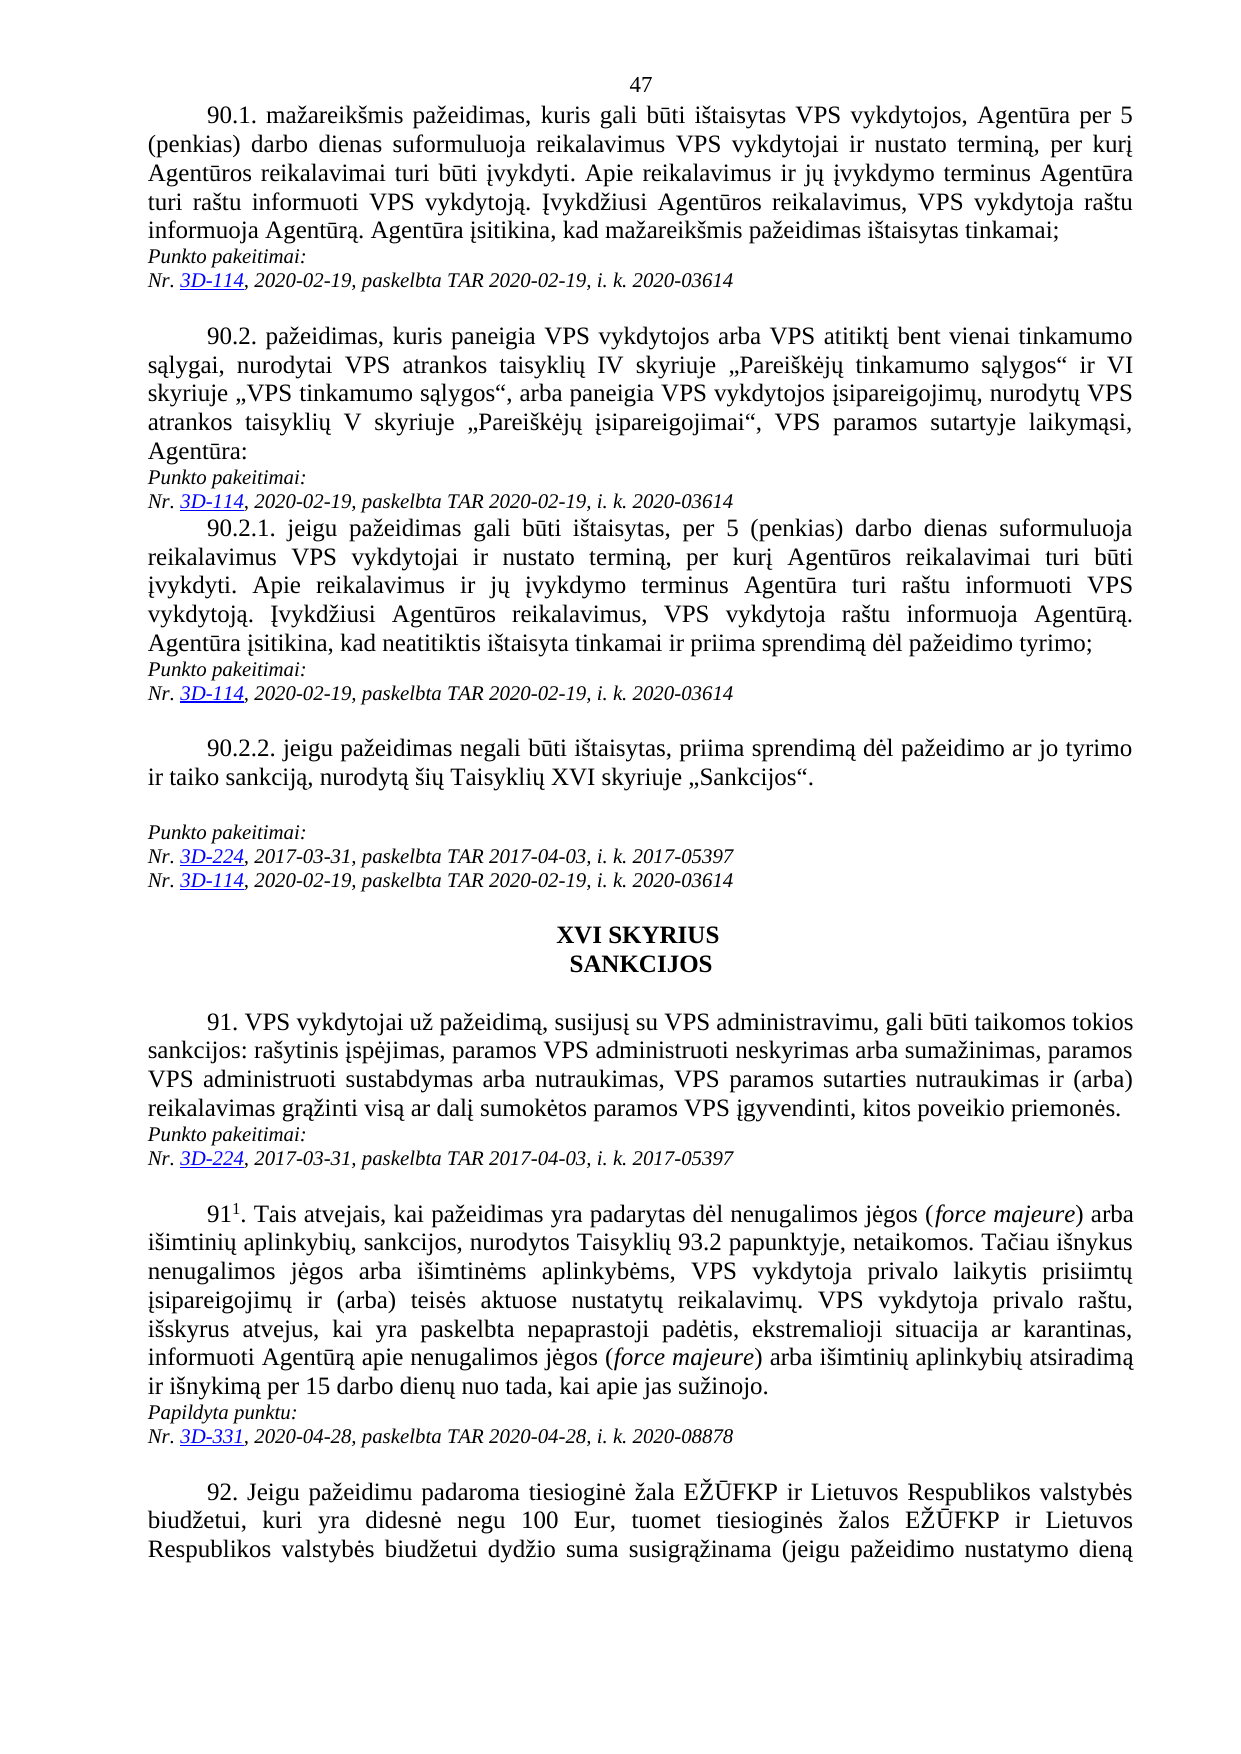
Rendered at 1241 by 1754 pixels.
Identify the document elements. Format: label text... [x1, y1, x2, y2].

text 90.2. pažeidimas, kuris paneigia VPS vykdytojos arba VPS atitiktį bent vienai tinkamumo sąlygai, nurodytai VPS atrankos taisyklių IV skyriuje „Pareiškėjų tinkamumo sąlygos“ ir VI skyriuje „VPS tinkamumo sąlygos“, arba paneigia VPS vykdytojos įsipareigojimų, nurodytų VPS atrankos taisyklių V skyriuje „Pareiškėjų įsipareigojimai“, VPS paramos sutartyje laikymąsi, Agentūra: [148, 321, 1134, 465]
text Nr. 3D-114, 2020-02-19, paskelbta TAR 2020-02-19, i. k. 2020-03614 [148, 868, 1134, 892]
text 92. Jeigu pažeidimu padaroma tiesioginė žala EŽŪFKP ir Lietuvos Respublikos valstybės biudžetui, kuri yra didesnė negu 100 Eur, tuomet tiesioginės žalos EŽŪFKP ir Lietuvos Respublikos valstybės biudžetui dydžio suma susigrąžinama (jeigu pažeidimo nustatymo dieną [148, 1477, 1134, 1563]
text Punkto pakeitimai: [148, 657, 1134, 681]
text 90.1. mažareikšmis pažeidimas, kuris gali būti ištaisytas VPS vykdytojos, Agentūra per 5 (penkias) darbo dienas suformuluoja reikalavimus VPS vykdytojai ir nustato terminą, per kurį Agentūros reikalavimai turi būti įvykdyti. Apie reikalavimus ir jų įvykdymo terminus Agentūra turi raštu informuoti VPS vykdytoją. Įvykdžiusi Agentūros reikalavimus, VPS vykdytoja raštu informuoja Agentūrą. Agentūra įsitikina, kad mažareikšmis pažeidimas ištaisytas tinkamai; [148, 100, 1134, 244]
text Nr. 3D-331, 2020-04-28, paskelbta TAR 2020-04-28, i. k. 2020-08878 [148, 1424, 1134, 1448]
text 911. Tais atvejais, kai pažeidimas yra padarytas dėl nenugalimos jėgos (force majeure) arba išimtinių aplinkybių, sankcijos, nurodytos Taisyklių 93.2 papunktyje, netaikomos. Tačiau išnykus nenugalimos jėgos arba išimtinėms aplinkybėms, VPS vykdytoja privalo laikytis prisiimtų įsipareigojimų ir (arba) teisės aktuose nustatytų reikalavimų. VPS vykdytoja privalo raštu, išskyrus atvejus, kai yra paskelbta nepaprastoji padėtis, ekstremalioji situacija ar karantinas, informuoti Agentūrą apie nenugalimos jėgos (force majeure) arba išimtinių aplinkybių atsiradimą ir išnykimą per 15 darbo dienų nuo tada, kai apie jas sužinojo. [148, 1199, 1134, 1400]
text Nr. 3D-114, 2020-02-19, paskelbta TAR 2020-02-19, i. k. 2020-03614 [148, 681, 1134, 705]
text Punkto pakeitimai: [148, 465, 1134, 489]
text 91. VPS vykdytojai už pažeidimą, susijusį su VPS administravimu, gali būti taikomos tokios sankcijos: rašytinis įspėjimas, paramos VPS administruoti neskyrimas arba sumažinimas, paramos VPS administruoti sustabdymas arba nutraukimas, VPS paramos sutarties nutraukimas ir (arba) reikalavimas grąžinti visą ar dalį sumokėtos paramos VPS įgyvendinti, kitos poveikio priemonės. [148, 1007, 1134, 1122]
text Punkto pakeitimai: [148, 244, 1134, 268]
text XVI SKYRIUS [148, 921, 1134, 949]
text Papildyta punktu: [148, 1400, 1134, 1424]
text Nr. 3D-114, 2020-02-19, paskelbta TAR 2020-02-19, i. k. 2020-03614 [148, 489, 1134, 513]
text 90.2.2. jeigu pažeidimas negali būti ištaisytas, priima sprendimą dėl pažeidimo ar jo tyrimo ir taiko sankciją, nurodytą šių Taisyklių XVI skyriuje „Sankcijos“. [148, 733, 1134, 791]
text SANKCIJOS [148, 949, 1134, 978]
text Nr. 3D-224, 2017-03-31, paskelbta TAR 2017-04-03, i. k. 2017-05397 [148, 1146, 1134, 1170]
text Punkto pakeitimai: [148, 1122, 1134, 1146]
text Nr. 3D-224, 2017-03-31, paskelbta TAR 2017-04-03, i. k. 2017-05397 [148, 844, 1134, 868]
text Nr. 3D-114, 2020-02-19, paskelbta TAR 2020-02-19, i. k. 2020-03614 [148, 268, 1134, 292]
text Punkto pakeitimai: [148, 820, 1134, 844]
text 90.2.1. jeigu pažeidimas gali būti ištaisytas, per 5 (penkias) darbo dienas suformuluoja reikalavimus VPS vykdytojai ir nustato terminą, per kurį Agentūros reikalavimai turi būti įvykdyti. Apie reikalavimus ir jų įvykdymo terminus Agentūra turi raštu informuoti VPS vykdytoją. Įvykdžiusi Agentūros reikalavimus, VPS vykdytoja raštu informuoja Agentūrą. Agentūra įsitikina, kad neatitiktis ištaisyta tinkamai ir priima sprendimą dėl pažeidimo tyrimo; [148, 513, 1134, 657]
